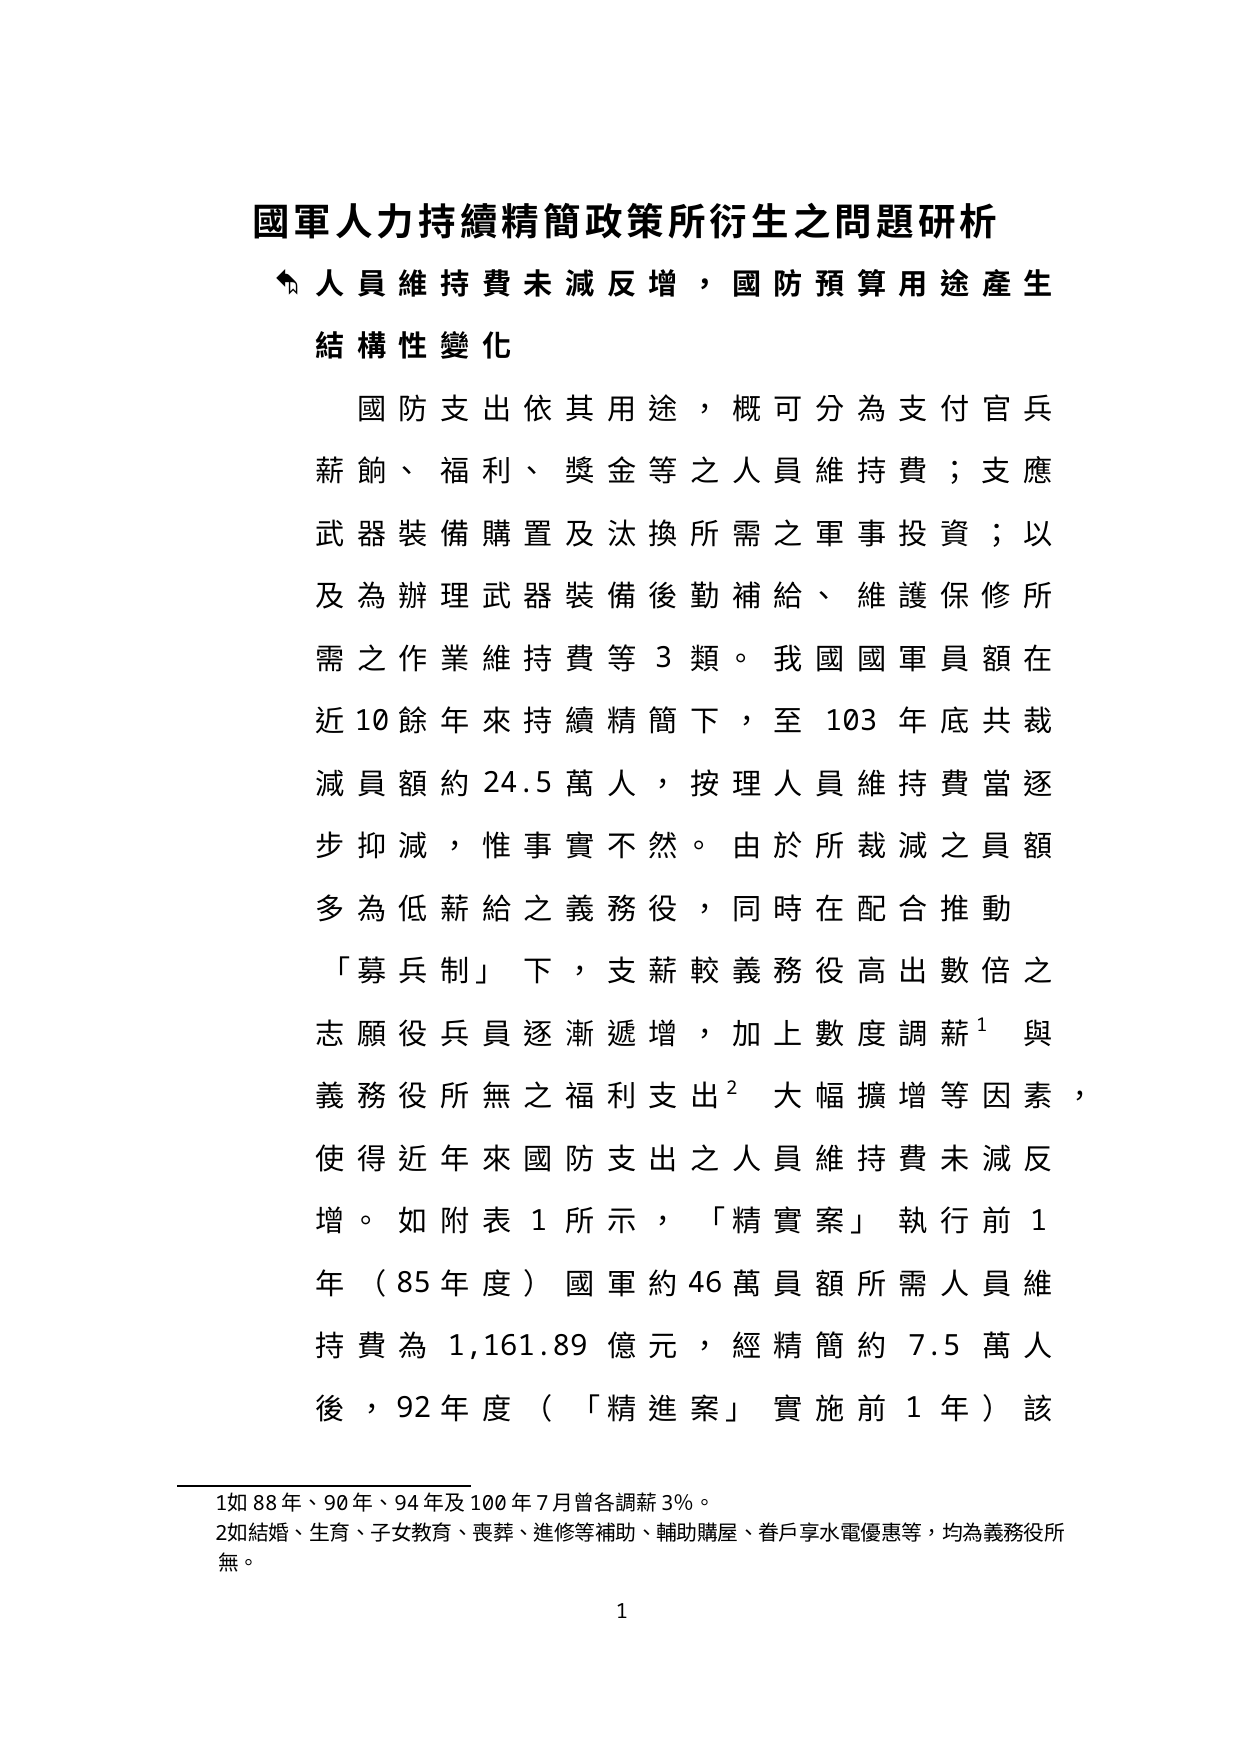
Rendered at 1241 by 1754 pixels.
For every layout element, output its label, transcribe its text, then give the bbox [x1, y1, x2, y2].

text 國防支出依其用途，概可分為支付官兵薪餉、福利、獎金等之人員維持費；支應武器裝備購置及汰換所需之軍事投資；以及為辦理武器裝備後勤補給、維護保修所需之作業維持費等3類。我國國軍員額在近10餘年來持續精簡下，至103年底共裁減員額約24.5萬人，按理人員維持費當逐步抑減，惟事實不然。由於所裁減之員額多為低薪給之義務役，同時在配合推動「募兵制」下，支薪較義務役高出數倍之志願役兵員逐漸遞增，加上數度調薪與義務役所無之福利支出大幅擴增等因素，使得近年來國防支出之人員維持費未減反增。如附表1所示，「精實案」執行前1年（85年度）國軍約46萬員額所需人員維持費為1,161.89億元，經精簡約7.5萬人後，92年度（「精進案」實施前1年）該項費用執行數卻增至1,269.95億元（較85年度增加9.30％）；99年11月「精進案」完成，再精簡國軍員額達11萬人後，100年度人員維持費執行數卻更攀升至1,406.70億元（較92年度增加15.02％）；及至「精粹案」再精簡國軍6萬人，國防部預計103年11月計畫完成後，次（104）年度人員維持費需求數將續增至1,549.92億元（較100年度執行數增加10.18％），再創新高。 [273, 365, 1059, 1427]
text 人員維持費未減反增，國防預算用途產生結構性變化 [243, 240, 1059, 365]
text 如88年、90年、94年及100年7月曾各調薪3％。 [215, 1486, 1066, 1516]
text 國軍人力持續精簡政策所衍生之問題研析 [181, 177, 1066, 240]
text 如結婚、生育、子女教育、喪葬、進修等補助、輔助購屋、眷戶享水電優惠等，均為義務役所無。 [215, 1516, 1066, 1577]
